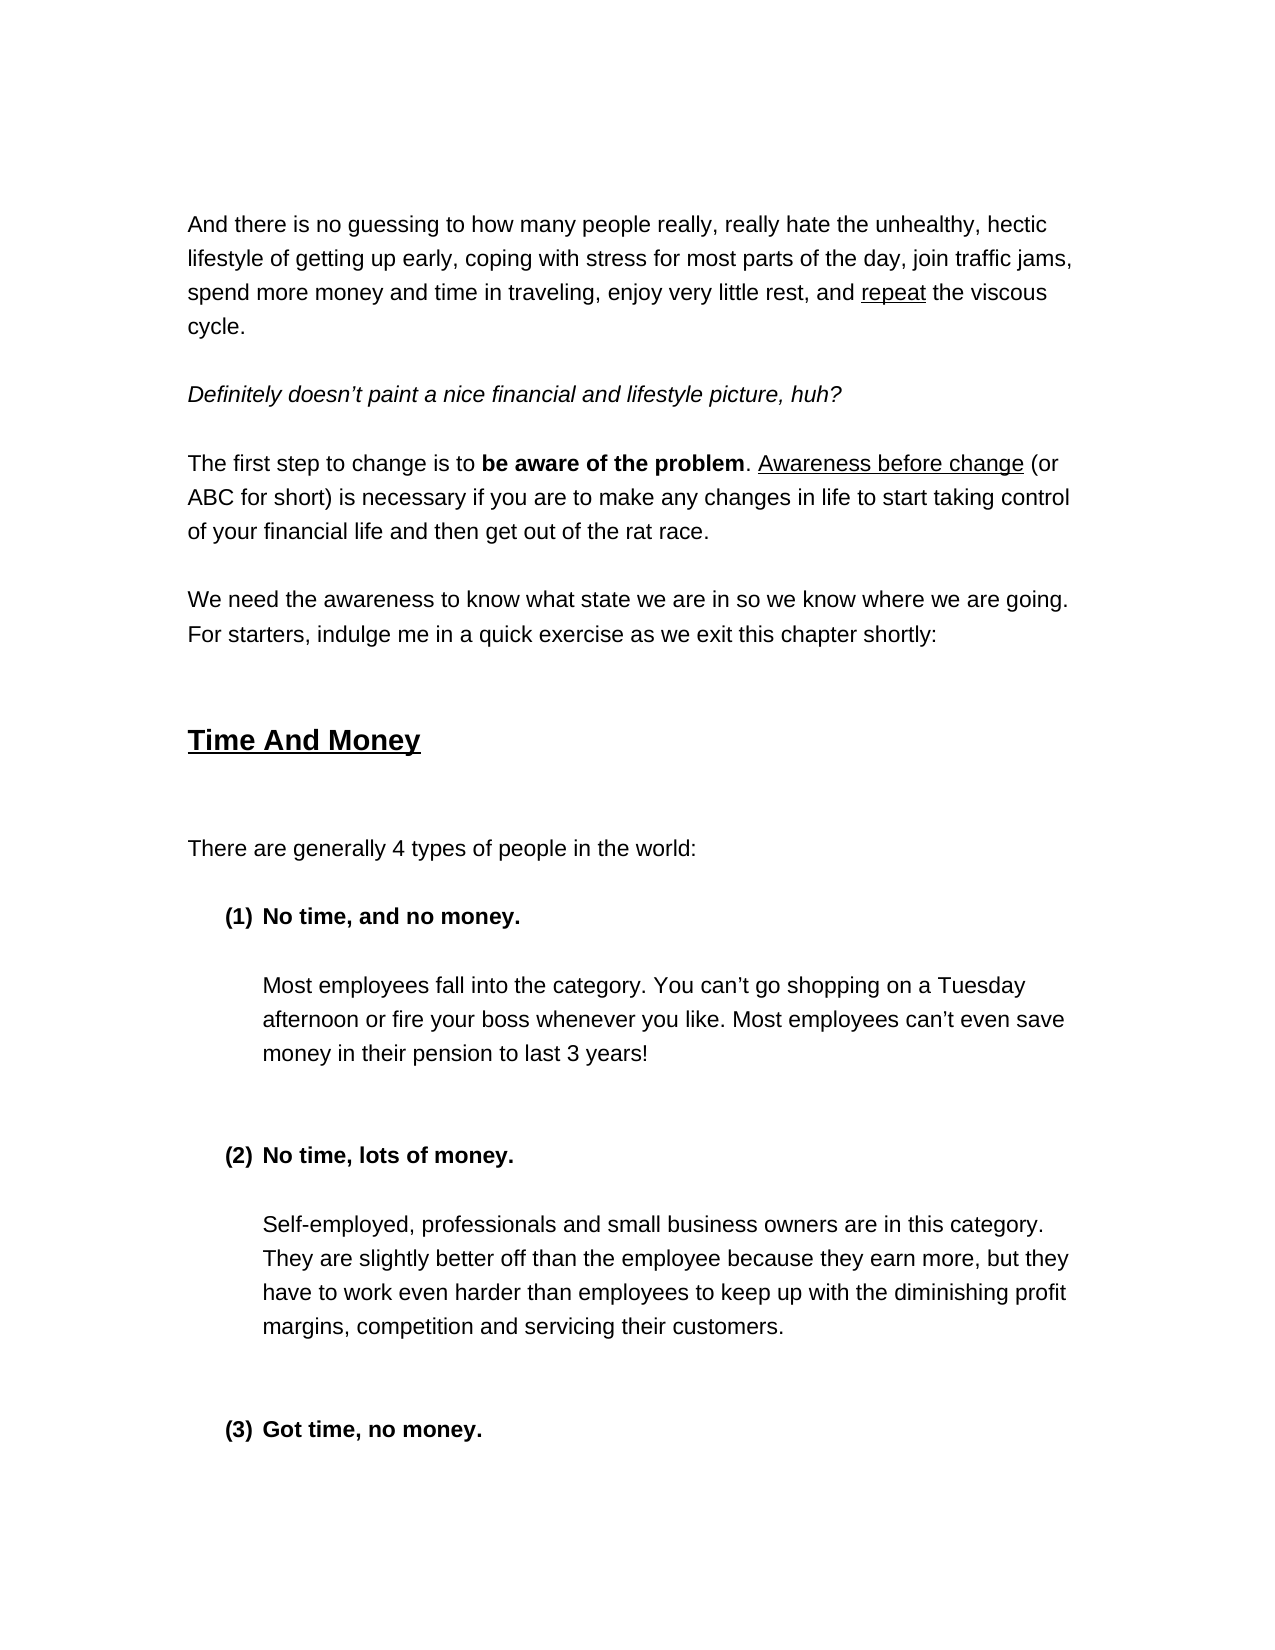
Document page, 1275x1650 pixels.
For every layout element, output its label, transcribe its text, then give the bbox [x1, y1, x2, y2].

text Self-employed, professionals and small business owners are in this category. They are slightly better off than the employee because they earn more, but they have to work even harder than employees to keep up with the diminishing profit margins, competition and servicing their customers. [262, 1211, 1088, 1339]
list No time, lots of money. [225, 1142, 1088, 1169]
text There are generally 4 types of people in the world: [187, 835, 1088, 861]
list No time, and no money. [225, 903, 1088, 929]
text Definitely doesn’t paint a nice financial and lifestyle picture, huh? [187, 381, 1088, 408]
text Most employees fall into the category. You can’t go shopping on a Tuesday afternoon or fire your boss whenever you like. Most employees can’t even save money in their pension to last 3 years! [262, 972, 1088, 1066]
text We need the awareness to know what state we are in so we know where we are going. For starters, indulge me in a quick exercise as we exit this chapter shortly: [187, 586, 1088, 647]
subtitle Time And Money [187, 723, 1088, 757]
text The first step to change is to be aware of the problem. Awareness before change (or ABC for short) is necessary if you are to make any changes in life to start taking control of your financial life and then get out of the rat race. [187, 450, 1088, 544]
text And there is no guessing to how many people really, really hate the unhealthy, hectic lifestyle of getting up early, coping with stress for most parts of the day, join traffic jams, spend more money and time in traveling, enjoy very little rest, and repeat the viscous cycle. [187, 211, 1088, 339]
list Got time, no money. [225, 1416, 1088, 1442]
